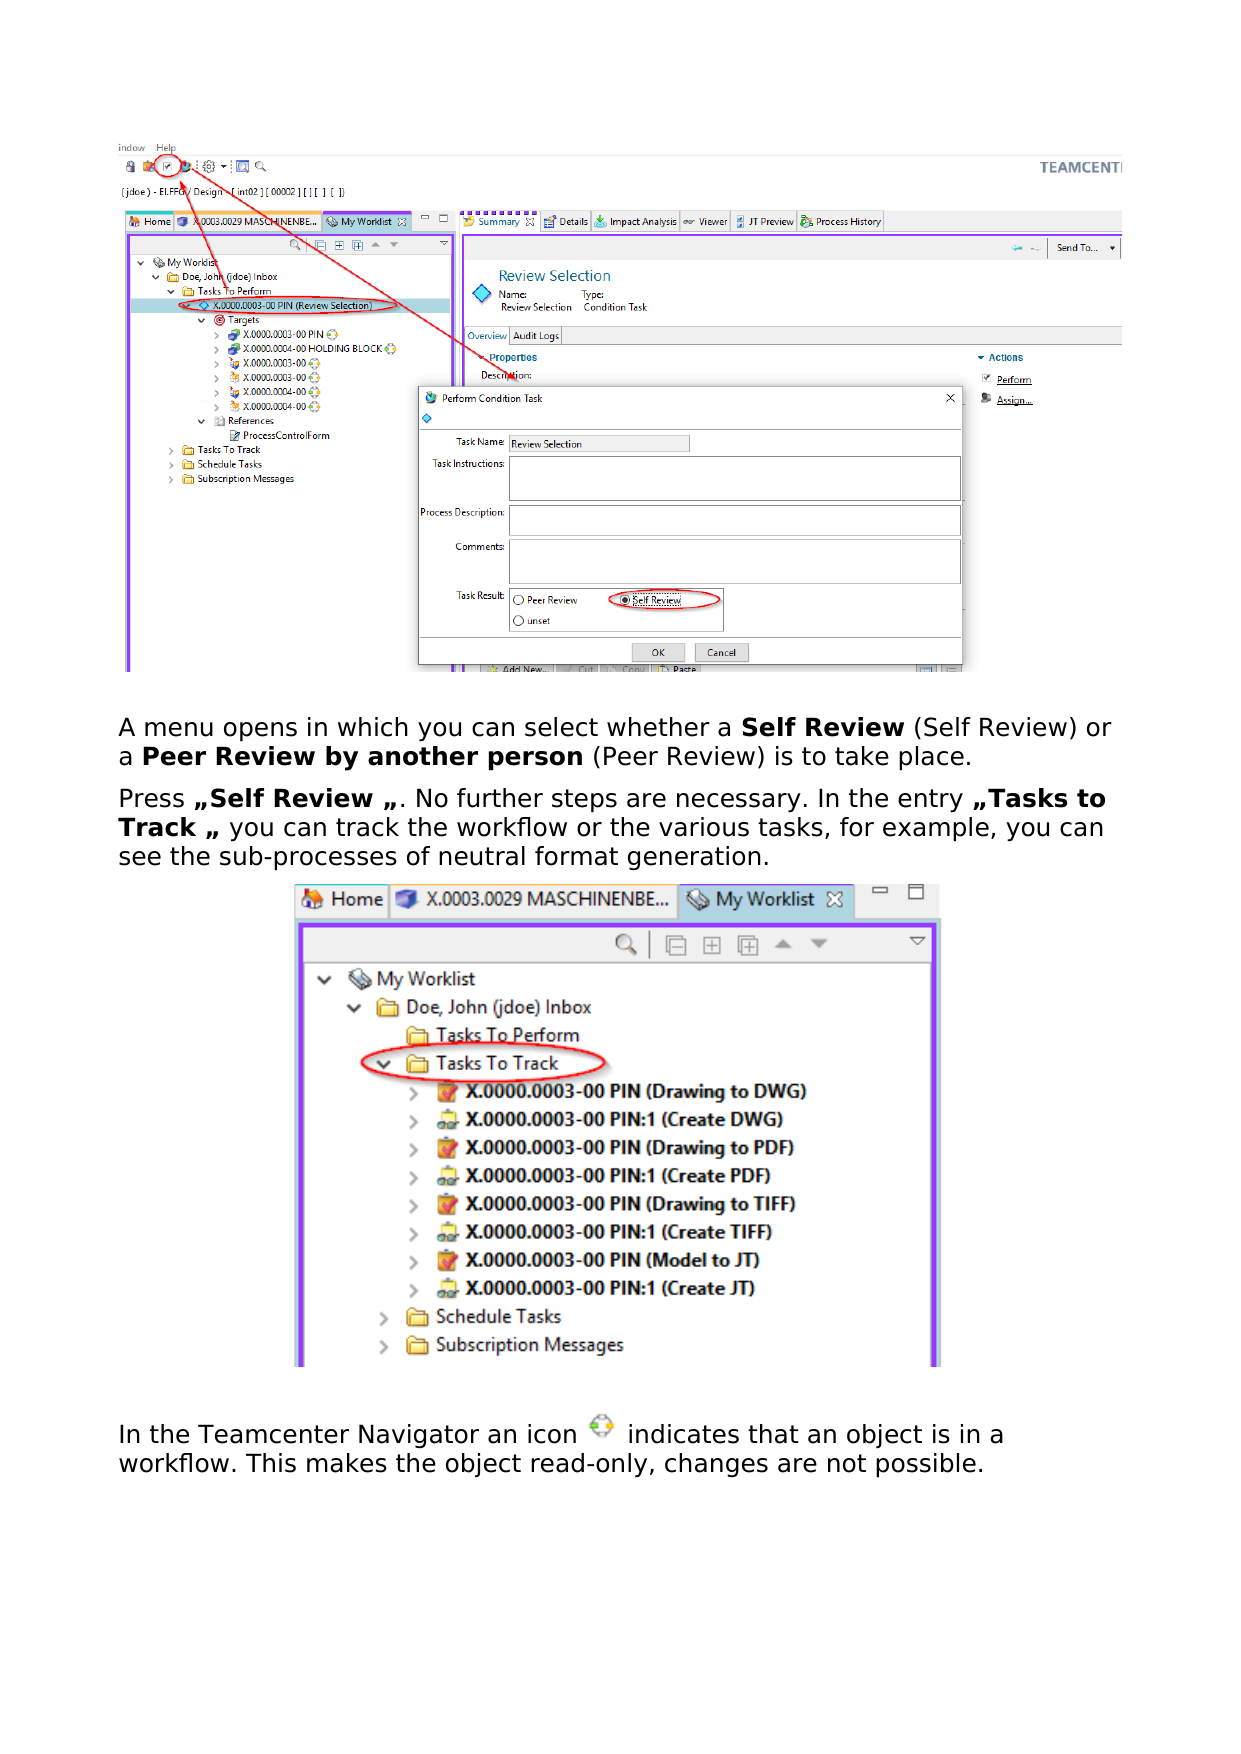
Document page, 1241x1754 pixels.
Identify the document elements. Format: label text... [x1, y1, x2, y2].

text A menu opens in which you can select whether a Self Review (Self Review) or a Peer Review by another person (Peer Review) is to take place. [118, 713, 1122, 772]
text In the Teamcenter Navigator an icon indicates that an object is in a workflow. This makes the object read-only, changes are not possible. [118, 1409, 1122, 1478]
picture [118, 118, 1123, 672]
text Press „Self Review „. No further steps are necessary. In the entry „Tasks to Track „ you can track the workflow or the various tasks, for example, you can see the sub-processes of neutral format generation. [118, 784, 1122, 872]
picture [294, 884, 946, 1367]
picture [586, 1408, 619, 1443]
